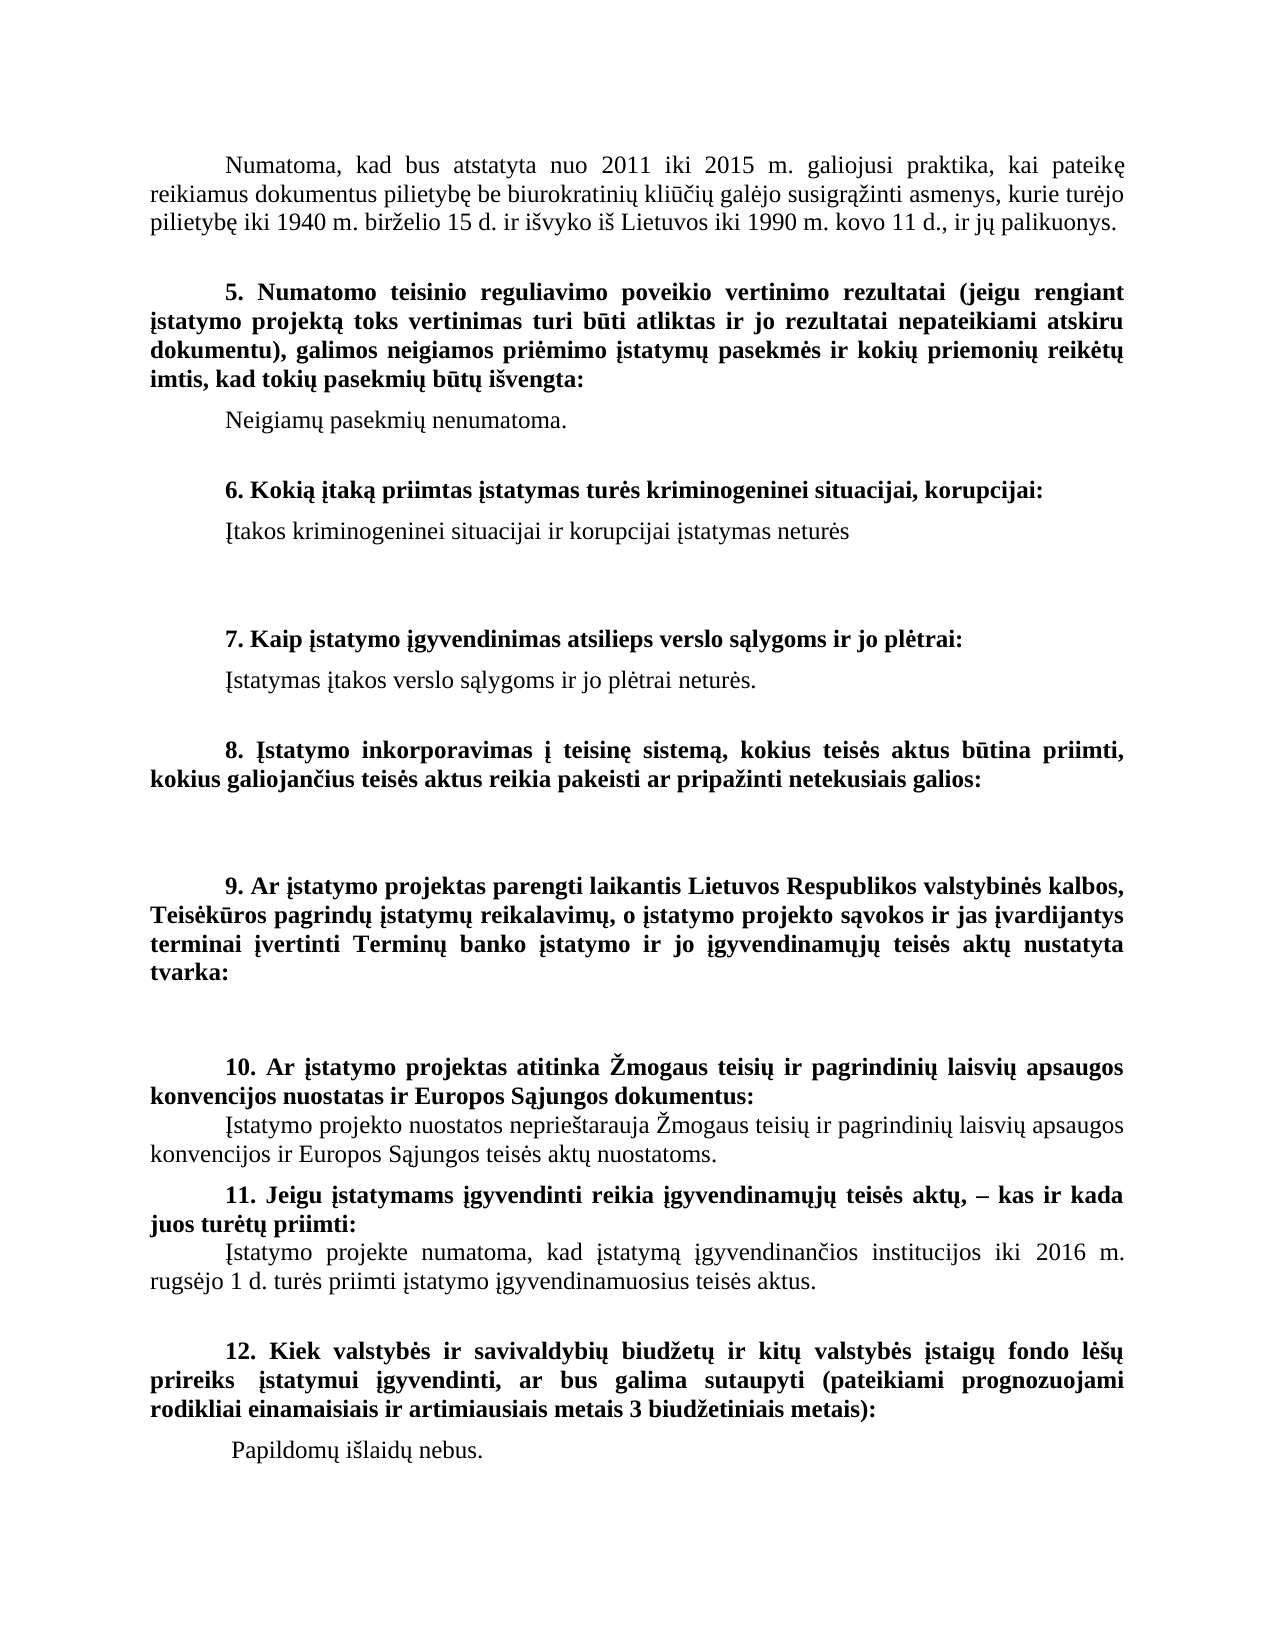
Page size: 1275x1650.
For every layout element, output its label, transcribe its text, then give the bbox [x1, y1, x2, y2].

text 5. Numatomo teisinio reguliavimo poveikio vertinimo rezultatai (jeigu rengiant įstatymo projektą toks vertinimas turi būti atliktas ir jo rezultatai nepateikiami atskiru dokumentu), galimos neigiamos priėmimo įstatymų pasekmės ir kokių priemonių reikėtų imtis, kad tokių pasekmių būtų išvengta: [150, 277, 1125, 392]
text Įtakos kriminogeninei situacijai ir korupcijai įstatymas neturės [150, 516, 1125, 545]
text Įstatymo projekte numatoma, kad įstatymą įgyvendinančios institucijos iki 2016 m. rugsėjo 1 d. turės priimti įstatymo įgyvendinamuosius teisės aktus. [150, 1237, 1125, 1295]
text Įstatymo projekto nuostatos neprieštarauja Žmogaus teisių ir pagrindinių laisvių apsaugos konvencijos ir Europos Sąjungos teisės aktų nuostatoms. [150, 1110, 1125, 1167]
text 11. Jeigu įstatymams įgyvendinti reikia įgyvendinamųjų teisės aktų, – kas ir kada juos turėtų priimti: [150, 1180, 1125, 1237]
text Neigiamų pasekmių nenumatoma. [150, 405, 1125, 434]
text Įstatymas įtakos verslo sąlygoms ir jo plėtrai neturės. [150, 665, 1125, 694]
text 12. Kiek valstybės ir savivaldybių biudžetų ir kitų valstybės įstaigų fondo lėšų prireiks įstatymui įgyvendinti, ar bus galima sutaupyti (pateikiami prognozuojami rodikliai einamaisiais ir artimiausiais metais 3 biudžetiniais metais): [150, 1336, 1125, 1422]
text 8. Įstatymo inkorporavimas į teisinę sistemą, kokius teisės aktus būtina priimti, kokius galiojančius teisės aktus reikia pakeisti ar pripažinti netekusiais galios: [150, 735, 1125, 792]
text 9. Ar įstatymo projektas parengti laikantis Lietuvos Respublikos valstybinės kalbos, Teisėkūros pagrindų įstatymų reikalavimų, o įstatymo projekto sąvokos ir jas įvardijantys terminai įvertinti Terminų banko įstatymo ir jo įgyvendinamųjų teisės aktų nustatyta tvarka: [150, 871, 1125, 986]
text 7. Kaip įstatymo įgyvendinimas atsilieps verslo sąlygoms ir jo plėtrai: [150, 624, 1125, 652]
text Papildomų išlaidų nebus. [150, 1435, 1125, 1464]
text 6. Kokią įtaką priimtas įstatymas turės kriminogeninei situacijai, korupcijai: [150, 475, 1125, 504]
text Numatoma, kad bus atstatyta nuo 2011 iki 2015 m. galiojusi praktika, kai pateikę reikiamus dokumentus pilietybę be biurokratinių kliūčių galėjo susigrąžinti asmenys, kurie turėjo pilietybę iki 1940 m. birželio 15 d. ir išvyko iš Lietuvos iki 1990 m. kovo 11 d., ir jų palikuonys. [150, 150, 1125, 236]
text 10. Ar įstatymo projektas atitinka Žmogaus teisių ir pagrindinių laisvių apsaugos konvencijos nuostatas ir Europos Sąjungos dokumentus: [150, 1052, 1125, 1110]
